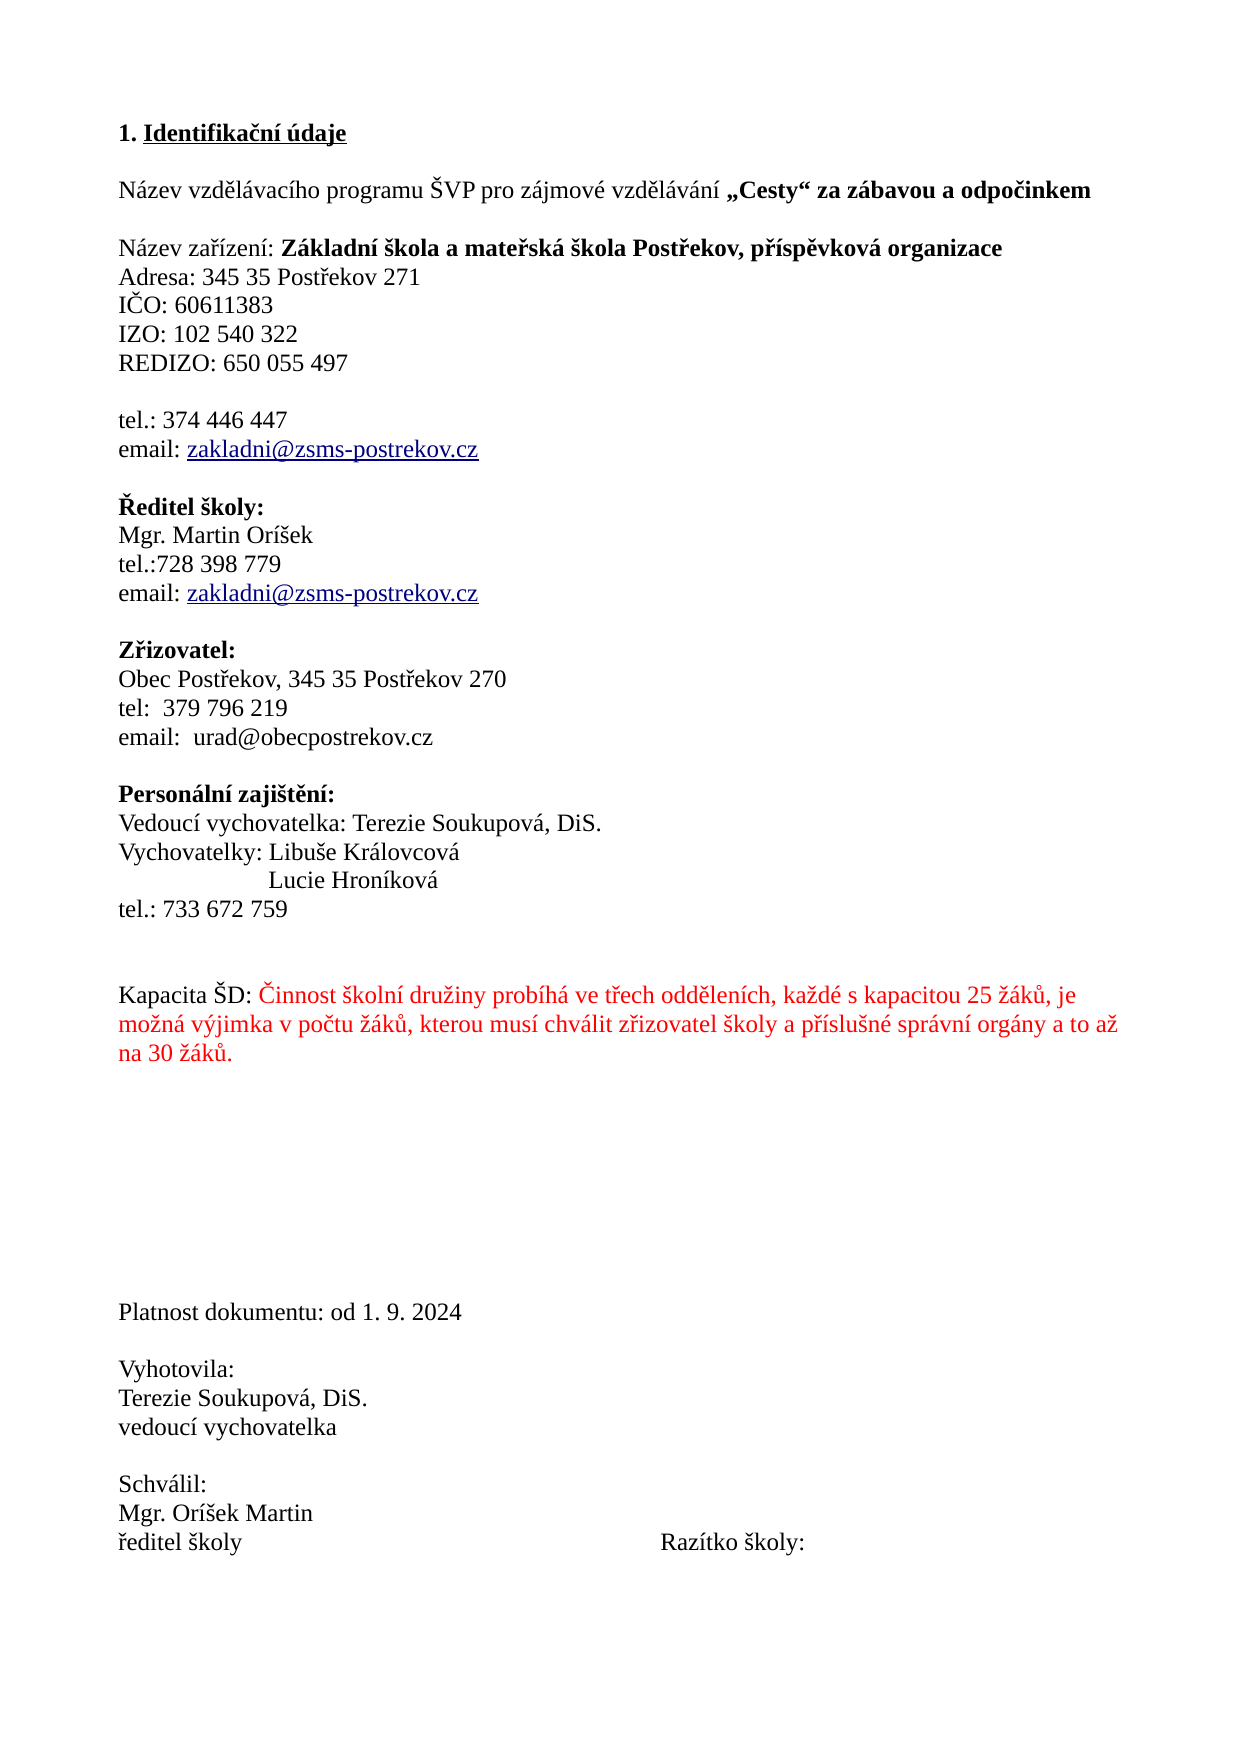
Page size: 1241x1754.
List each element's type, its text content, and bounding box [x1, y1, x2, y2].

text Název zařízení: Základní škola a mateřská škola Postřekov, příspěvková organizace [118, 233, 1122, 262]
text Vyhotovila: [118, 1354, 1122, 1383]
text tel.:728 398 779 [118, 549, 1122, 578]
text Platnost dokumentu: od 1. 9. 2024 [118, 1297, 1122, 1326]
text Adresa: 345 35 Postřekov 271 [118, 262, 1122, 291]
text REDIZO: 650 055 497 [118, 348, 1122, 377]
text Lucie Hroníková [118, 866, 1122, 894]
text IZO: 102 540 322 [118, 319, 1122, 348]
text Ředitel školy: [118, 492, 1122, 521]
text Název vzdělávacího programu ŠVP pro zájmové vzdělávání „Cesty“ za zábavou a odpočinkem [118, 176, 1122, 204]
text email: zakladni@zsms-postrekov.cz [118, 434, 1122, 463]
text Zřizovatel: [118, 636, 1122, 664]
text Obec Postřekov, 345 35 Postřekov 270 [118, 664, 1122, 693]
text email: urad@obecpostrekov.cz [118, 722, 1122, 751]
text IČO: 60611383 [118, 291, 1122, 319]
text Vychovatelky: Libuše Královcová [118, 837, 1122, 866]
text tel.: 374 446 447 [118, 406, 1122, 434]
text Mgr. Martin Oríšek [118, 521, 1122, 549]
text Kapacita ŠD: Činnost školní družiny probíhá ve třech odděleních, každé s kapacitou 25 žáků, je možná výjimka v počtu žáků, kterou musí chválit zřizovatel školy a příslušné správní orgány a to až na 30 žáků. [118, 981, 1122, 1067]
text vedoucí vychovatelka [118, 1412, 1122, 1441]
text Schválil: [118, 1469, 1122, 1498]
text Mgr. Oríšek Martin [118, 1498, 1122, 1527]
text 1. Identifikační údaje [118, 118, 1122, 147]
text Terezie Soukupová, DiS. [118, 1383, 1122, 1412]
text Vedoucí vychovatelka: Terezie Soukupová, DiS. [118, 808, 1122, 837]
text email: zakladni@zsms-postrekov.cz [118, 578, 1122, 607]
text tel: 379 796 219 [118, 693, 1122, 722]
text ředitel školy Razítko školy: [118, 1527, 1122, 1556]
text Personální zajištění: [118, 779, 1122, 808]
text tel.: 733 672 759 [118, 894, 1122, 923]
